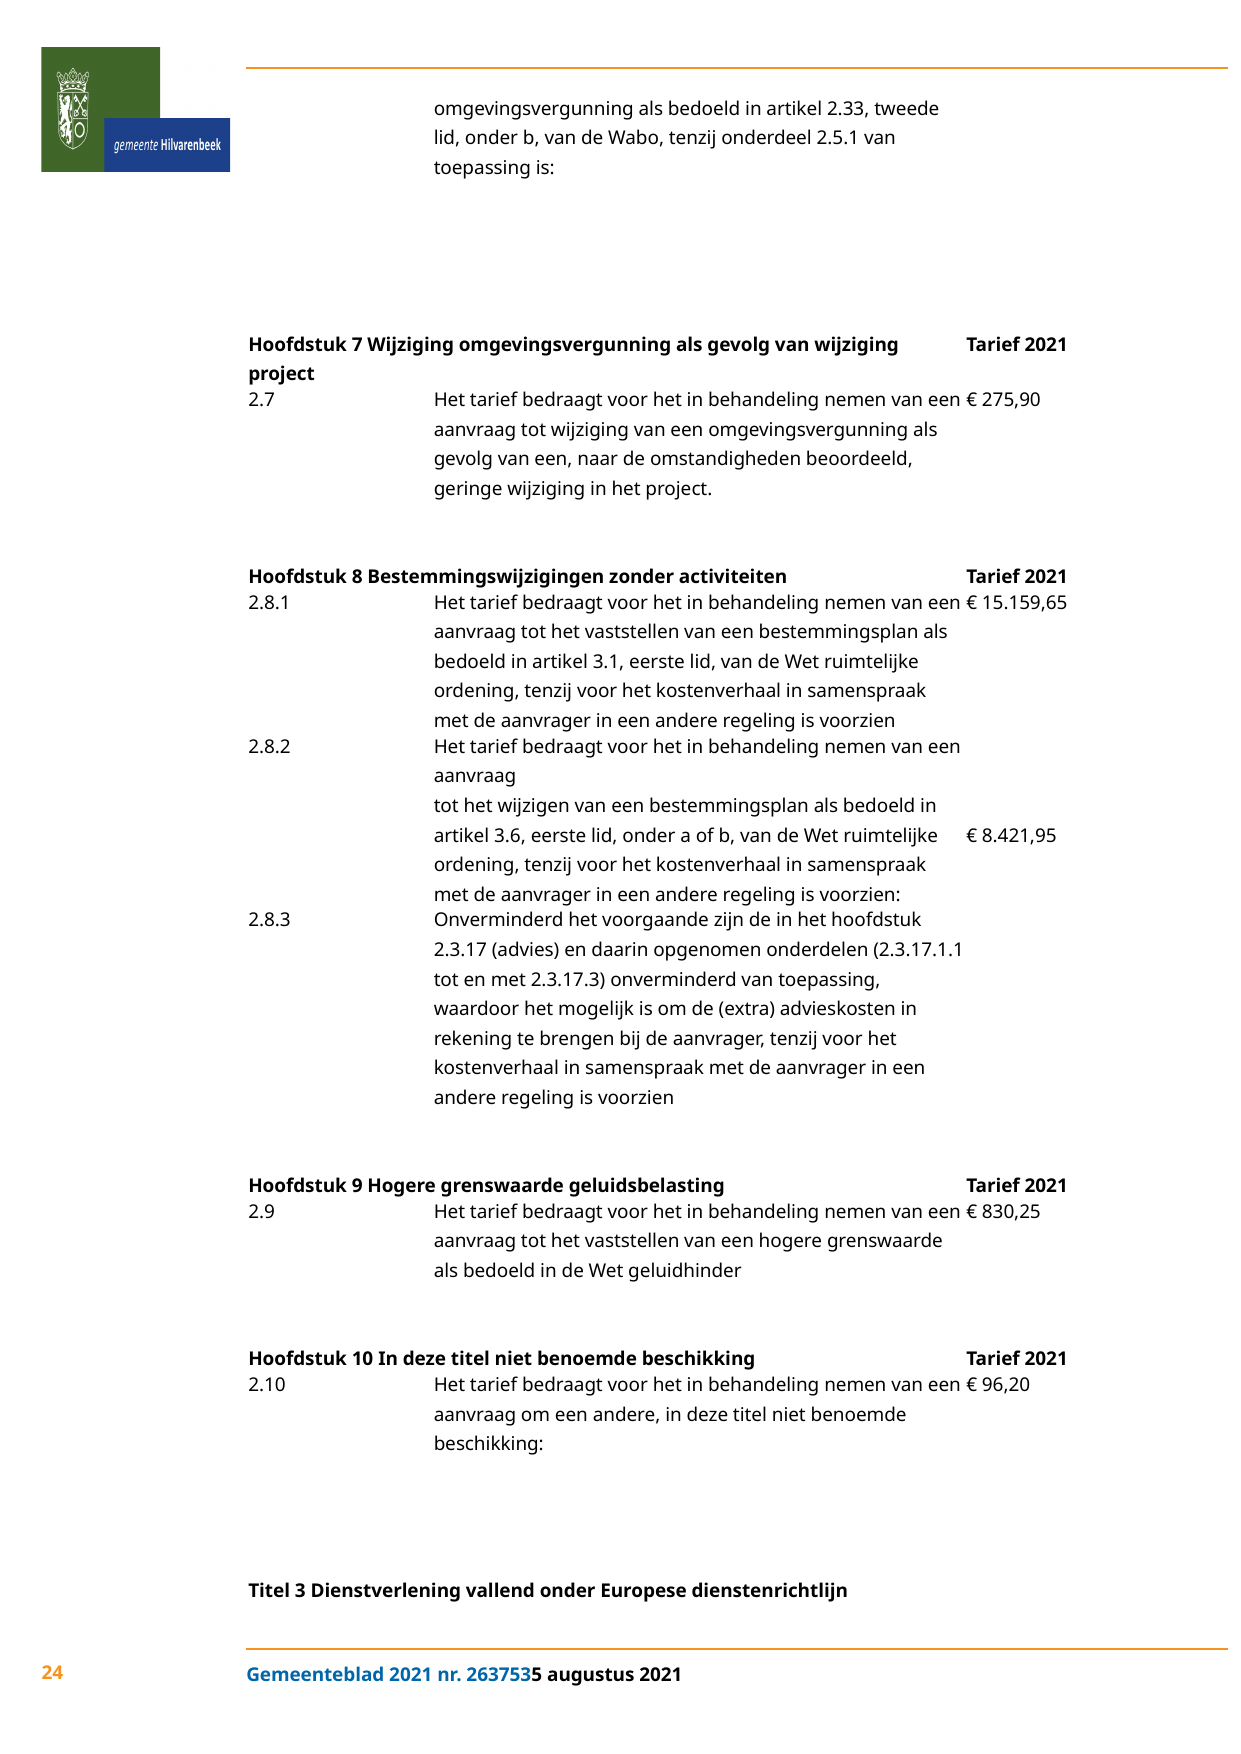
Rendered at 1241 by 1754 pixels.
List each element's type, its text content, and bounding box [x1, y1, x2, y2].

table_cell Het tarief bedraagt voor het in behandeling nemen van een aanvraag tot het wijzigen van een bestemmingsplan als bedoeld in artikel 3.6, eerste lid, onder a of b, van de Wet ruimtelijke ordening, tenzij voor het kostenverhaal in samenspraak met de aanvrager in een andere regeling is voorzien: [434, 733, 966, 907]
table_header Hoofdstuk 9 Hogere grenswaarde geluidsbelasting [248, 1173, 966, 1198]
table_header Hoofdstuk 8 Bestemmingswijzigingen zonder activiteiten [248, 563, 966, 589]
table_cell Het tarief bedraagt voor het in behandeling nemen van een aanvraag tot het vaststellen van een hogere grenswaarde als bedoeld in de Wet geluidhinder [434, 1198, 966, 1283]
table_header Hoofdstuk 10 In deze titel niet benoemde beschikking [248, 1346, 966, 1371]
table_cell 2.7 [248, 386, 433, 501]
table_header Tarief 2021 [966, 1346, 1152, 1371]
table_cell Het tarief bedraagt voor het in behandeling nemen van een aanvraag tot wijziging van een omgevingsvergunning als gevolg van een, naar de omstandigheden beoordeeld, geringe wijziging in het project. [434, 386, 966, 501]
table_header Tarief 2021 [966, 563, 1152, 589]
table_cell Het tarief bedraagt voor het in behandeling nemen van een aanvraag om een andere, in deze titel niet benoemde beschikking: [434, 1371, 966, 1456]
table_cell 2.9 [248, 1198, 433, 1283]
table_cell 2.8.1 [248, 589, 433, 733]
table_cell € 15.159,65 [966, 589, 1152, 733]
table_header Tarief 2021 [966, 1173, 1152, 1198]
table_cell Onverminderd het voorgaande zijn de in het hoofdstuk 2.3.17 (advies) en daarin opgenomen onderdelen (2.3.17.1.1 tot en met 2.3.17.3) onverminderd van toepassing, waardoor het mogelijk is om de (extra) advieskosten in rekening te brengen bij de aanvrager, tenzij voor het kostenverhaal in samenspraak met de aanvrager in een andere regeling is voorzien [434, 907, 966, 1110]
table_cell [966, 907, 1152, 1110]
table_cell € 830,25 [966, 1198, 1152, 1283]
table_cell Het tarief bedraagt voor het in behandeling nemen van een aanvraag tot het vaststellen van een bestemmingsplan als bedoeld in artikel 3.1, eerste lid, van de Wet ruimtelijke ordening, tenzij voor het kostenverhaal in samenspraak met de aanvrager in een andere regeling is voorzien [434, 589, 966, 733]
table_cell € 275,90 [966, 386, 1152, 501]
picture [41, 47, 231, 172]
table_cell 2.8.3 [248, 907, 433, 1110]
table_cell € 8.421,95 [966, 733, 1152, 907]
table_cell [966, 95, 1152, 180]
table_cell € 96,20 [966, 1371, 1152, 1456]
table_header Hoofdstuk 7 Wijziging omgevingsvergunning als gevolg van wijziging project [248, 331, 966, 386]
table_cell 2.10 [248, 1371, 433, 1456]
table_header Tarief 2021 [966, 331, 1152, 386]
table_cell [248, 95, 433, 180]
table_cell 2.8.2 [248, 733, 433, 907]
table_cell omgevingsvergunning als bedoeld in artikel 2.33, tweede lid, onder b, van de Wabo, tenzij onderdeel 2.5.1 van toepassing is: [434, 95, 966, 180]
text Titel 3 Dienstverlening vallend onder Europese dienstenrichtlijn [248, 1578, 1152, 1603]
